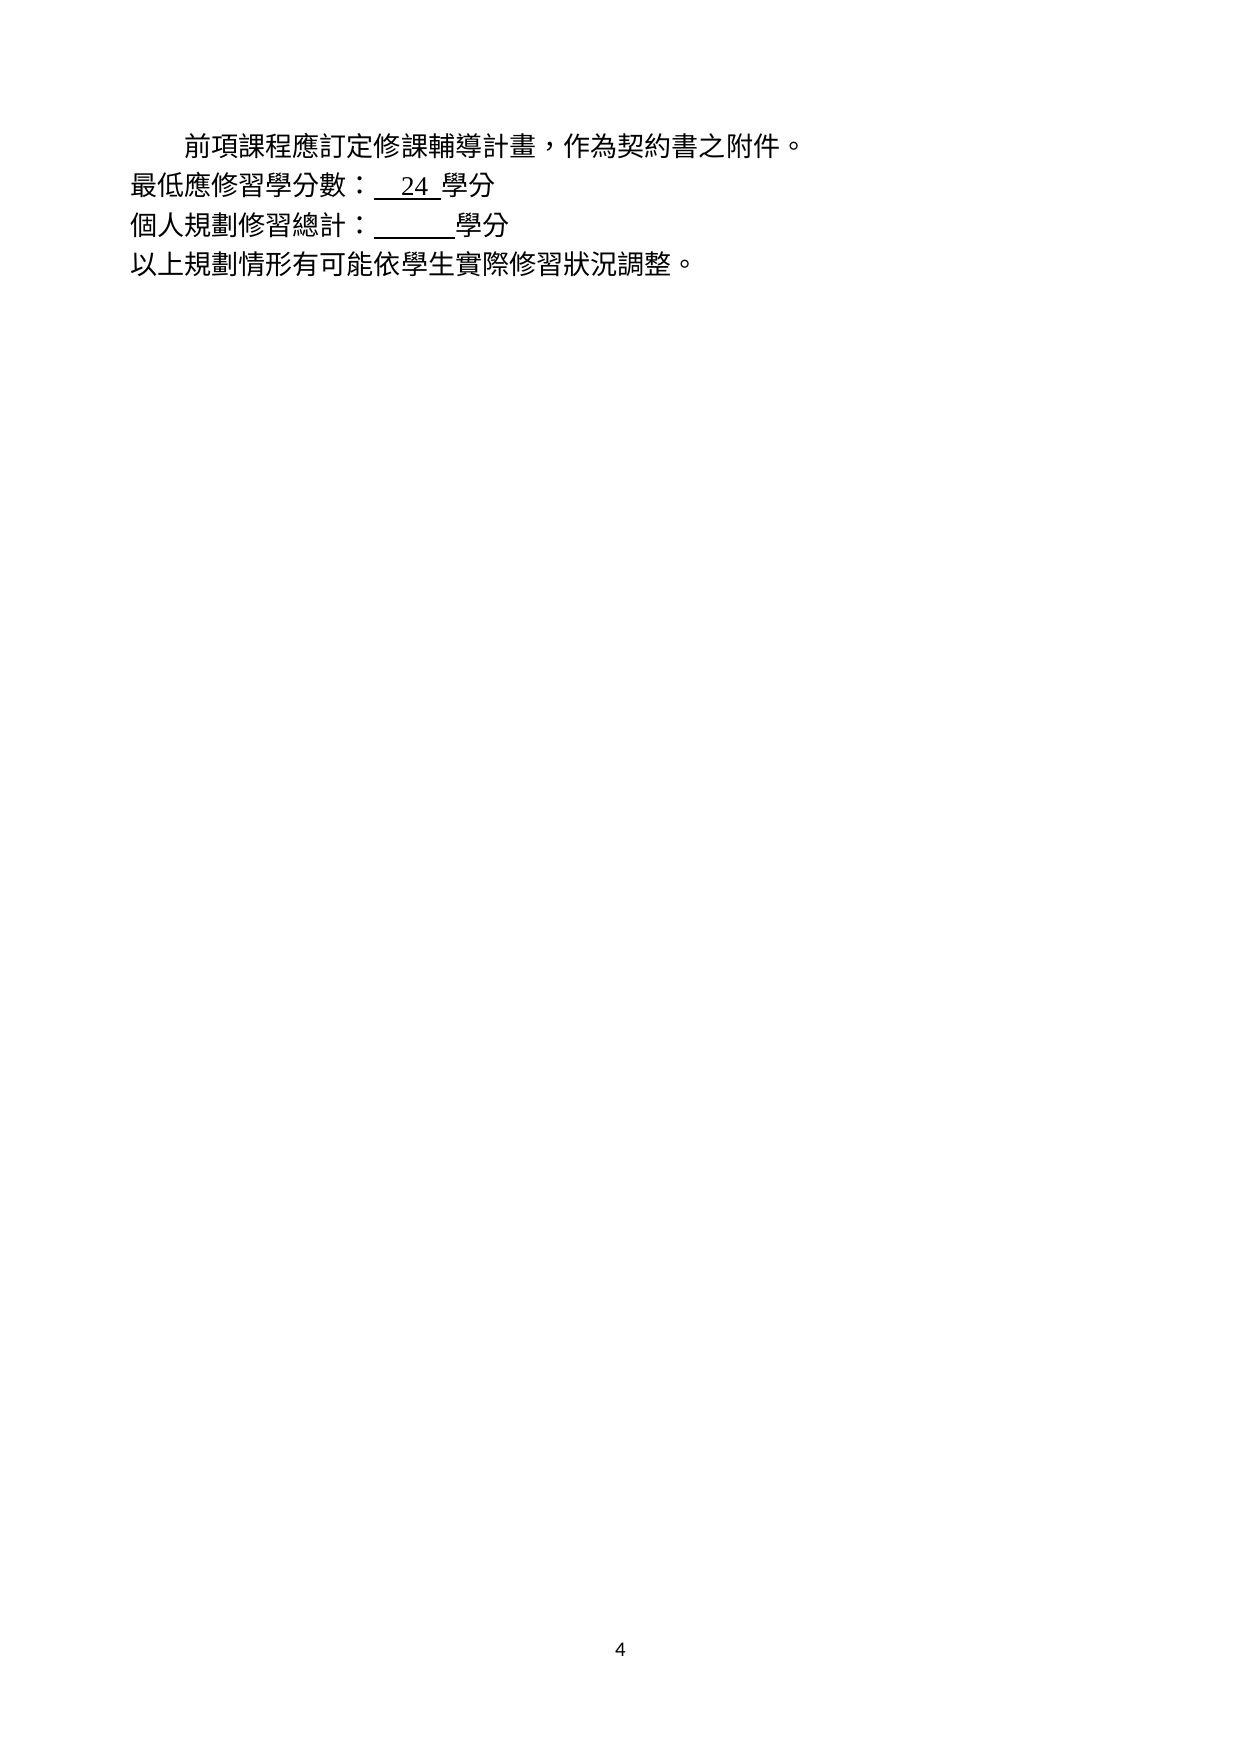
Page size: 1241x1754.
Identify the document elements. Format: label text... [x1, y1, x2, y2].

text 前項課程應訂定修課輔導計畫，作為契約書之附件。 [130, 125, 1110, 164]
text 以上規劃情形有可能依學生實際修習狀況調整。 [130, 243, 1110, 282]
text 最低應修習學分數： 24 學分 [130, 164, 1110, 203]
text 個人規劃修習總計： 學分 [130, 203, 1110, 243]
